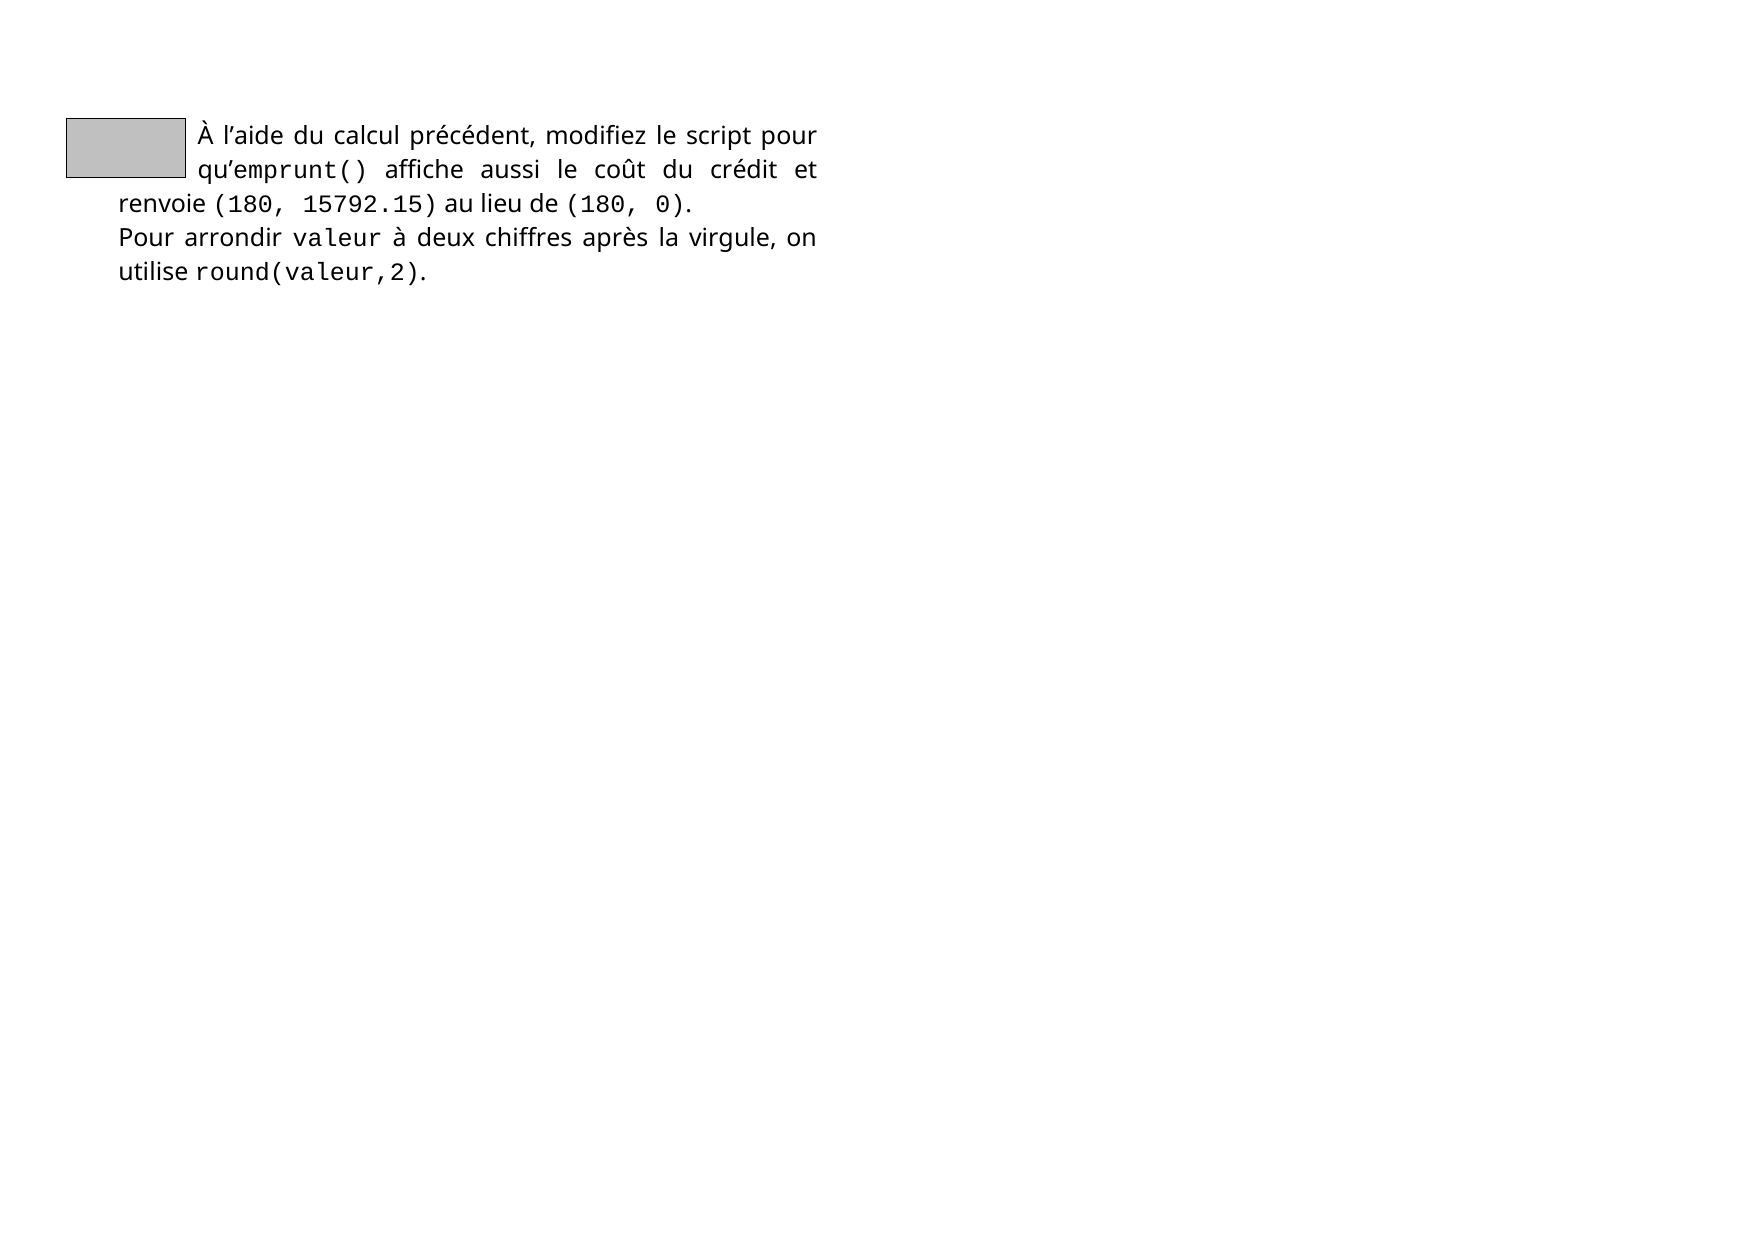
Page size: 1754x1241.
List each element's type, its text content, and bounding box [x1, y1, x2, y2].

text Pour arrondir valeur à deux chiffres après la virgule, on utilise round(valeur,2). [118, 220, 818, 288]
text À l’aide du calcul précédent, modifiez le script pour qu’emprunt() affiche aussi le coût du crédit et renvoie (180, 15792.15) au lieu de (180, 0). [118, 118, 818, 220]
